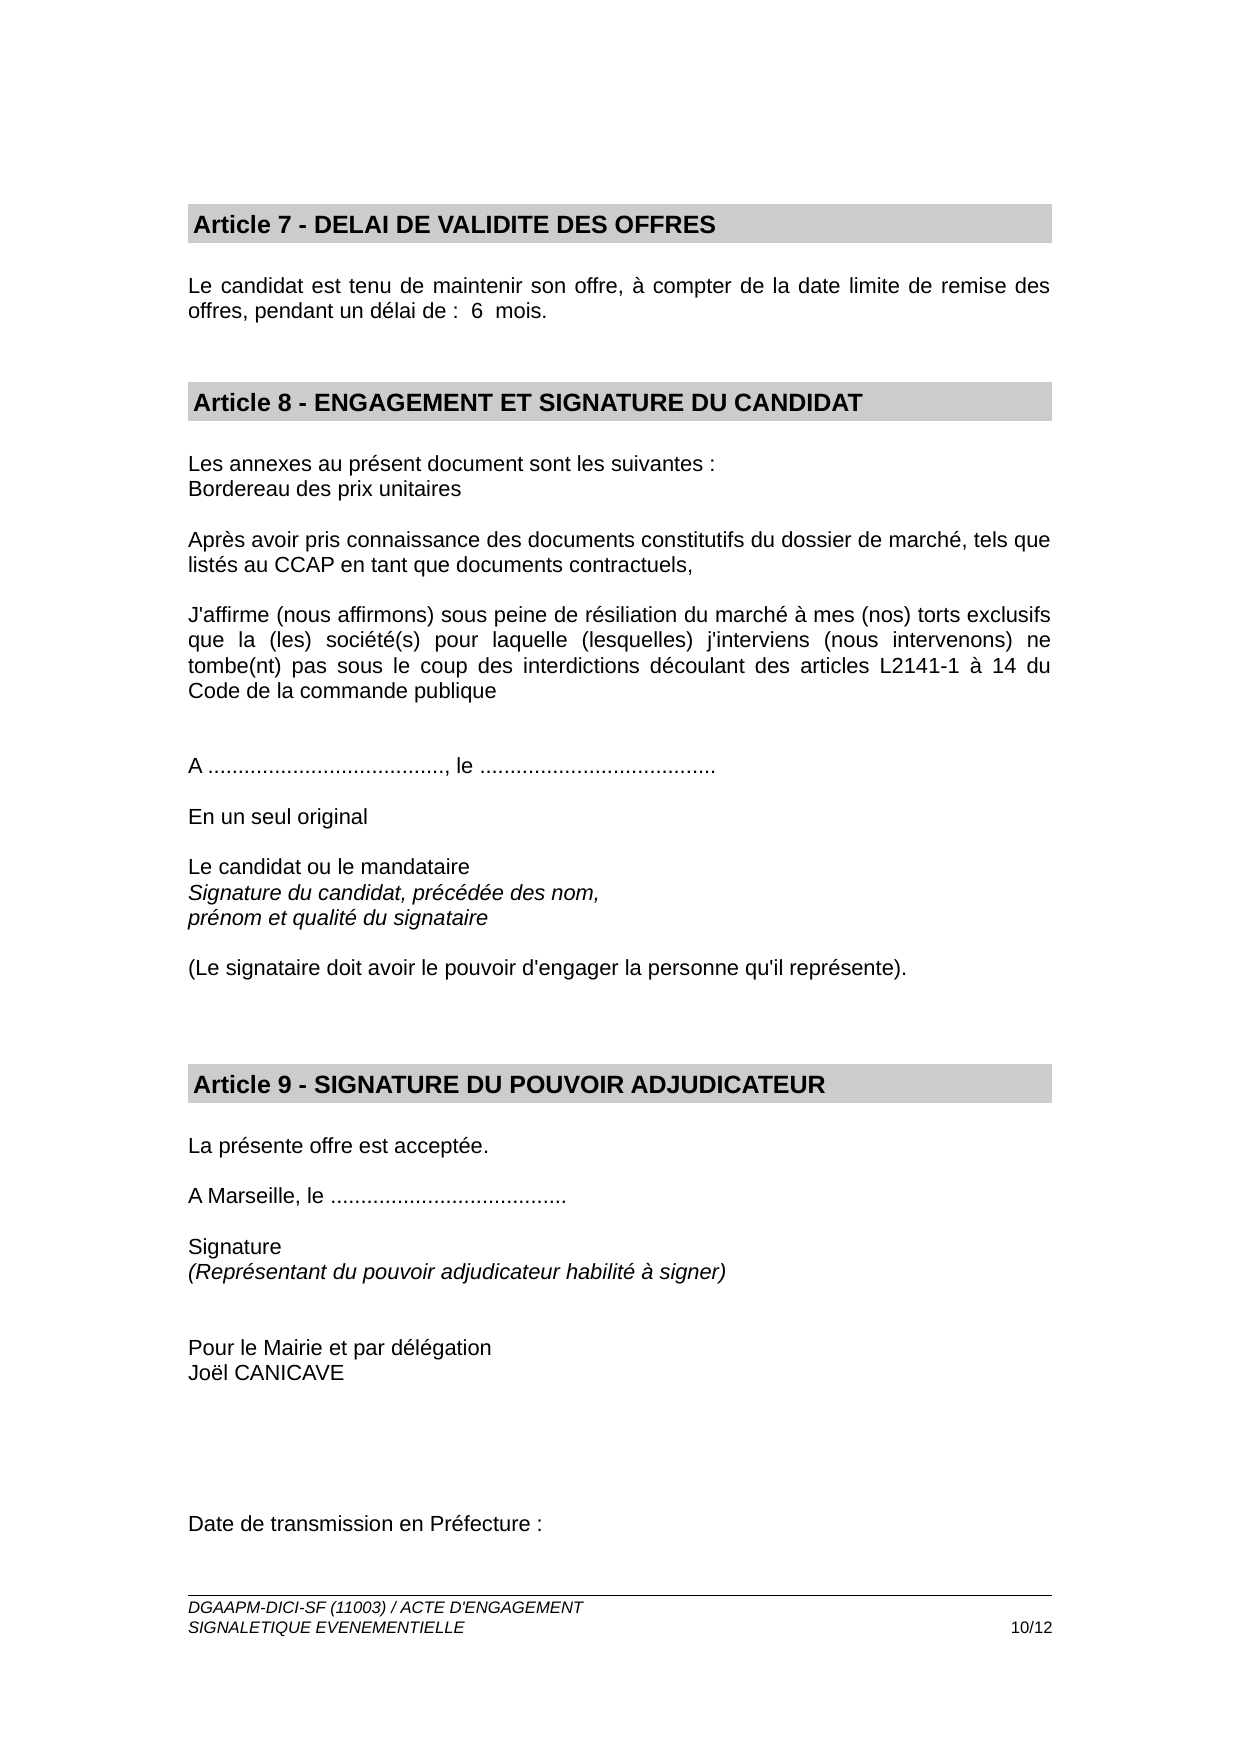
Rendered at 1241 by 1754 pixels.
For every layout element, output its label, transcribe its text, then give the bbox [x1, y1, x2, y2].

text J'affirme (nous affirmons) sous peine de résiliation du marché à mes (nos) torts exclusifs que la (les) société(s) pour laquelle (lesquelles) j'interviens (nous intervenons) ne tombe(nt) pas sous le coup des interdictions découlant des articles L2141-1 à 14 du Code de la commande publique [188, 602, 1052, 703]
text Pour le Mairie et par délégation [188, 1335, 1052, 1360]
text A Marseille, le ....................................... [188, 1183, 1052, 1209]
text En un seul original [188, 804, 1052, 829]
text Après avoir pris connaissance des documents constitutifs du dossier de marché, tels que listés au CCAP en tant que documents contractuels, [188, 527, 1052, 577]
text Date de transmission en Préfecture : [188, 1511, 1052, 1536]
text (Représentant du pouvoir adjudicateur habilité à signer) [188, 1259, 1052, 1284]
text prénom et qualité du signataire [188, 905, 1052, 930]
text Le candidat ou le mandataire [188, 854, 1052, 879]
text A ......................................., le ....................................... [188, 753, 1052, 779]
text (Le signataire doit avoir le pouvoir d'engager la personne qu'il représente). [188, 955, 1052, 980]
text Les annexes au présent document sont les suivantes : [188, 451, 1052, 476]
text La présente offre est acceptée. [188, 1133, 1052, 1158]
subtitle SIGNATURE DU POUVOIR ADJUDICATEUR [190, 1067, 1050, 1101]
text Bordereau des prix unitaires [188, 476, 1052, 501]
text Signature du candidat, précédée des nom, [188, 879, 1052, 905]
text Le candidat est tenu de maintenir son offre, à compter de la date limite de remise des offres, pendant un délai de : 6 mois. [188, 273, 1052, 323]
subtitle ENGAGEMENT ET SIGNATURE DU CANDIDAT [190, 385, 1050, 419]
text Signature [188, 1234, 1052, 1259]
text Joël CANICAVE [188, 1360, 1052, 1385]
subtitle DELAI DE VALIDITE DES OFFRES [190, 207, 1050, 241]
